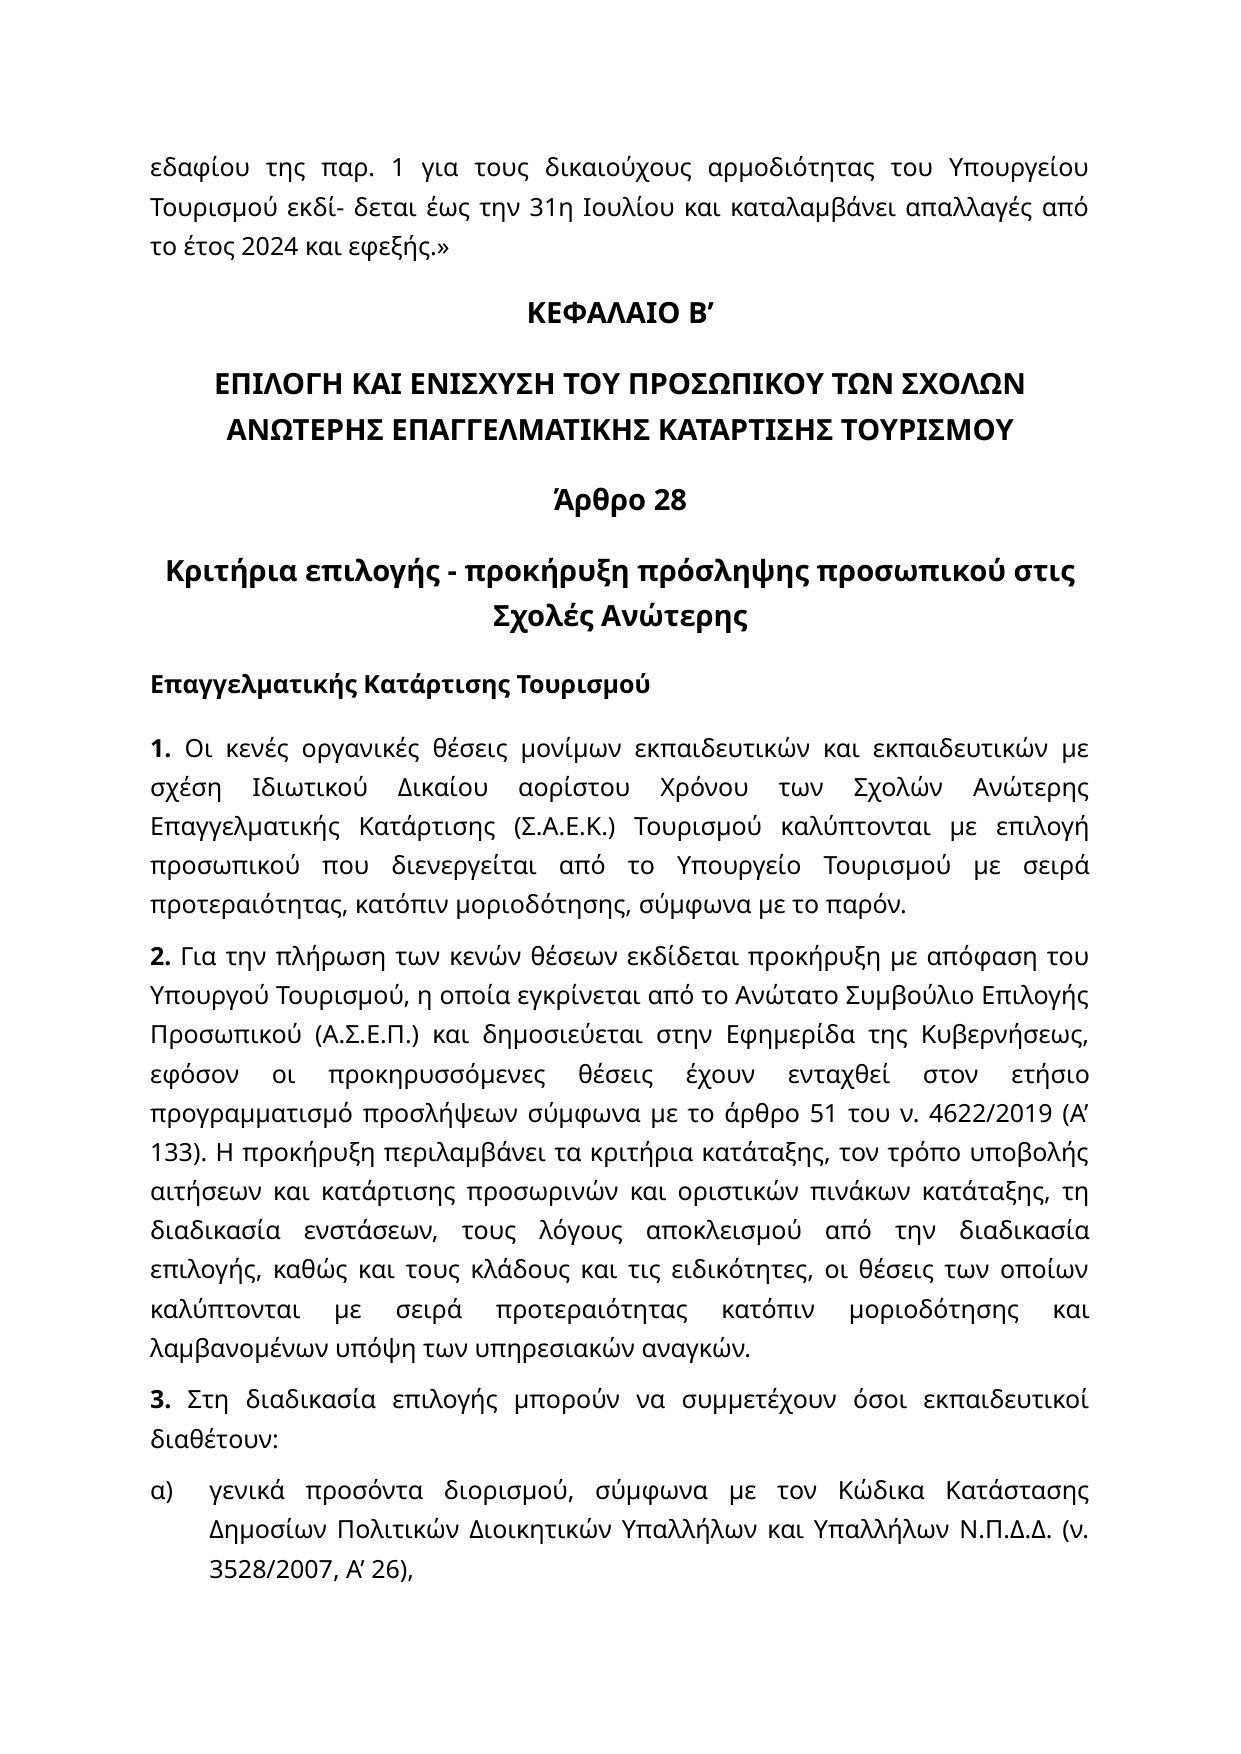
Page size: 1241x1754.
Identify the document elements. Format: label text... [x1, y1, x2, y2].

text εδαφίου της παρ. 1 για τους δικαιούχους αρμοδιότητας του Υπουργείου Τουρισμού εκδί- δεται έως την 31η Ιουλίου και καταλαμβάνει απαλλαγές από το έτος 2024 και εφεξής.» [150, 150, 1090, 262]
subtitle ΕΠΙΛΟΓΗ ΚΑΙ ΕΝΙΣΧΥΣΗ ΤΟΥ ΠΡΟΣΩΠΙΚΟΥ ΤΩΝ ΣΧΟΛΩΝ ΑΝΩΤΕΡΗΣ ΕΠΑΓΓΕΛΜΑΤΙΚΗΣ ΚΑΤΑΡΤΙΣΗΣ ΤΟΥΡΙΣΜΟΥ [150, 363, 1090, 448]
list α) γενικά προσόντα διορισμού, σύμφωνα με τον Κώδικα Κατάστασης Δημοσίων Πολιτικών Διοικητικών Υπαλλήλων και Υπαλλήλων Ν.Π.Δ.Δ. (ν. 3528/2007, Α’ 26), [150, 1473, 1090, 1585]
subtitle Άρθρο 28 [150, 479, 1090, 519]
text 1. Οι κενές οργανικές θέσεις μονίμων εκπαιδευτικών και εκπαιδευτικών με σχέση Ιδιωτικού Δικαίου αορίστου Χρόνου των Σχολών Ανώτερης Επαγγελματικής Κατάρτισης (Σ.Α.Ε.Κ.) Τουρισμού καλύπτονται με επιλογή προσωπικού που διενεργείται από το Υπουργείο Τουρισμού με σειρά προτεραιότητας, κατόπιν μοριοδότησης, σύμφωνα με το παρόν. [150, 730, 1090, 921]
text Επαγγελματικής Κατάρτισης Τουρισμού [150, 666, 1090, 700]
subtitle ΚΕΦΑΛΑΙΟ Β’ [150, 292, 1090, 332]
subtitle Κριτήρια επιλογής - προκήρυξη πρόσληψης προσωπικού στις Σχολές Ανώτερης [150, 550, 1090, 635]
text 3. Στη διαδικασία επιλογής μπορούν να συμμετέχουν όσοι εκπαιδευτικοί διαθέτουν: [150, 1382, 1090, 1455]
text 2. Για την πλήρωση των κενών θέσεων εκδίδεται προκήρυξη με απόφαση του Υπουργού Τουρισμού, η οποία εγκρίνεται από το Ανώτατο Συμβούλιο Επιλογής Προσωπικού (Α.Σ.Ε.Π.) και δημοσιεύεται στην Εφημερίδα της Κυβερνήσεως, εφόσον οι προκηρυσσόμενες θέσεις έχουν ενταχθεί στον ετήσιο προγραμματισμό προσλήψεων σύμφωνα με το άρθρο 51 του ν. 4622/2019 (Α’ 133). Η προκήρυξη περιλαμβάνει τα κριτήρια κατάταξης, τον τρόπο υποβολής αιτήσεων και κατάρτισης προσωρινών και οριστικών πινάκων κατάταξης, τη διαδικασία ενστάσεων, τους λόγους αποκλεισμού από την διαδικασία επιλογής, καθώς και τους κλάδους και τις ειδικότητες, οι θέσεις των οποίων καλύπτονται με σειρά προτεραιότητας κατόπιν μοριοδότησης και λαμβανομένων υπόψη των υπηρεσιακών αναγκών. [150, 939, 1090, 1364]
